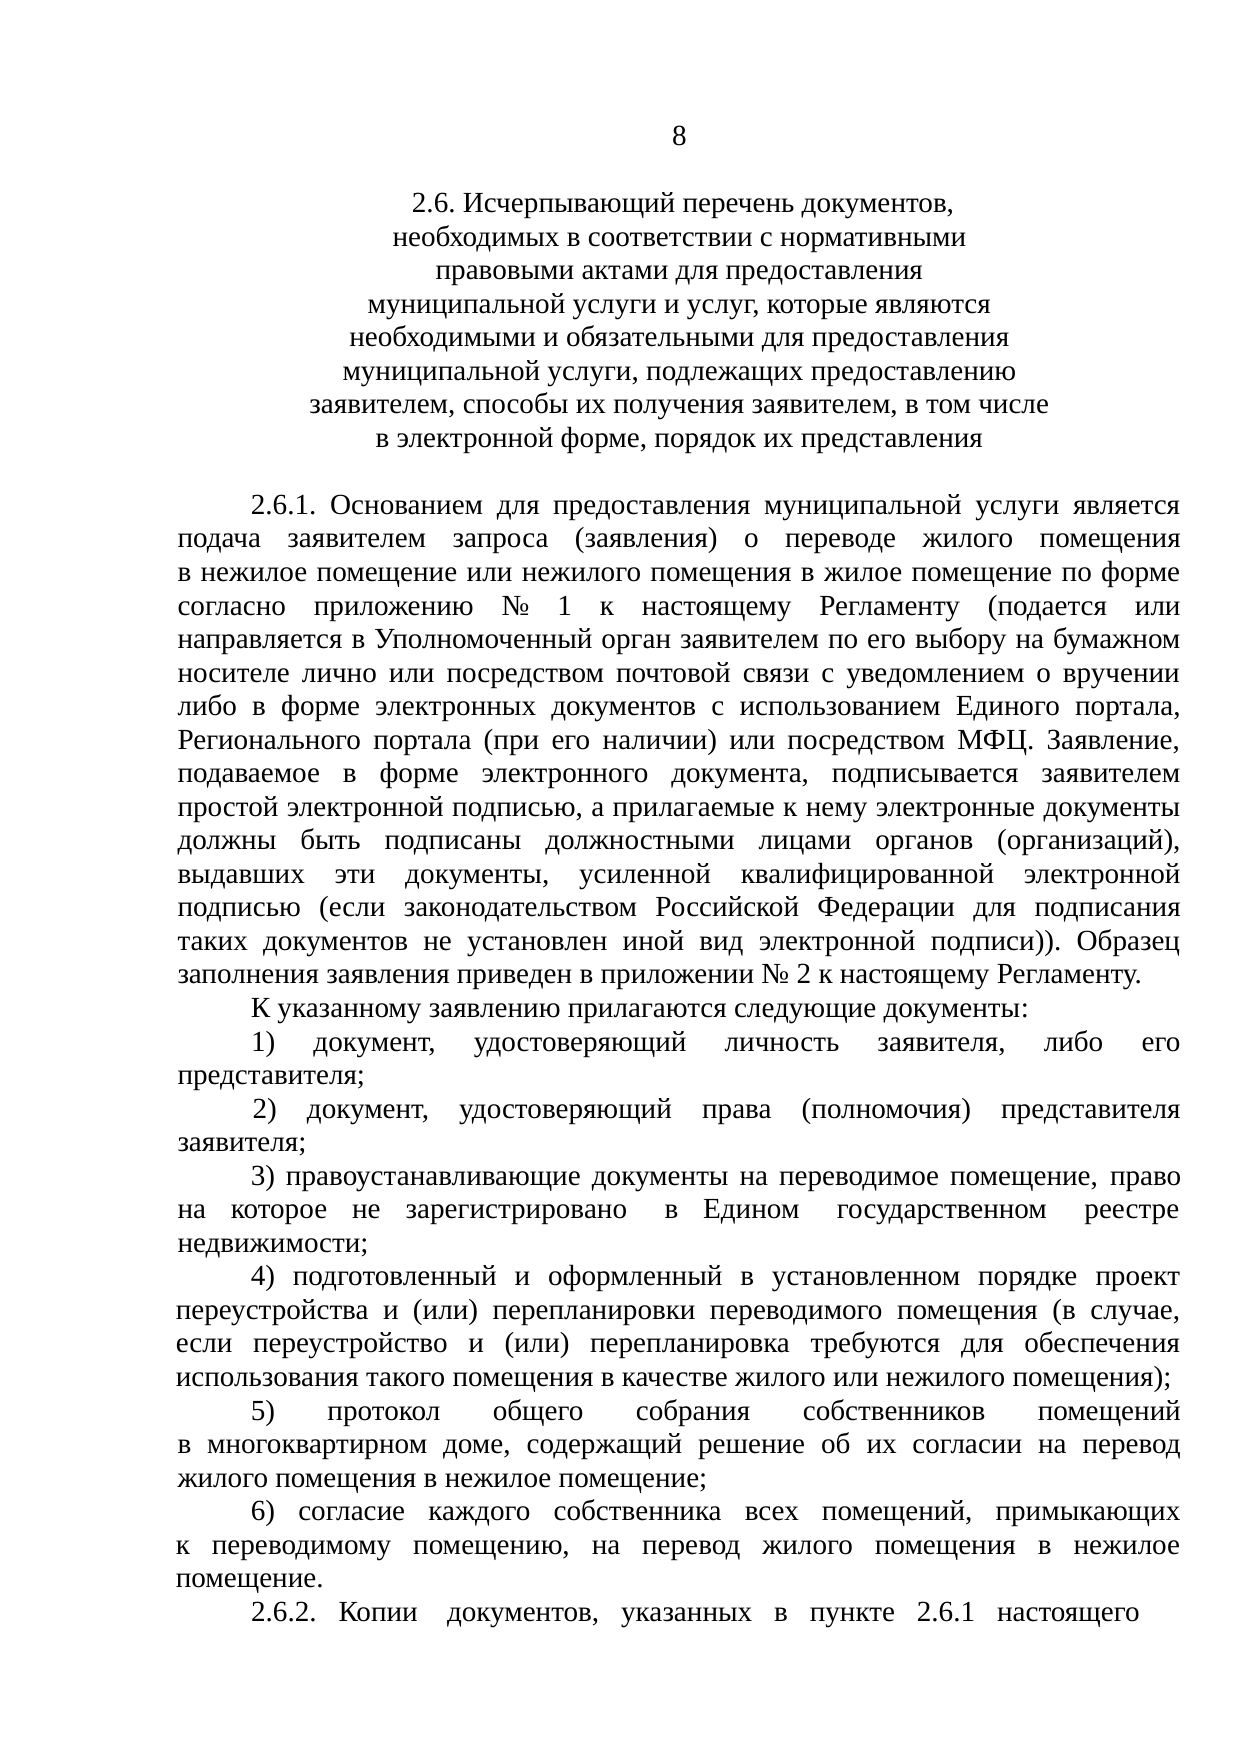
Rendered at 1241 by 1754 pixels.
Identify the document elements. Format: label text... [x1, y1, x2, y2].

text 6) согласие каждого собственника всех помещений, примыкающих к переводимому помещению, на перевод жилого помещения в нежилое помещение. [176, 1493, 1181, 1594]
text 1) документ, удостоверяющий личность заявителя, либо его представителя; [177, 1024, 1181, 1091]
text 4) подготовленный и оформленный в установленном порядке проект переустройства и (или) перепланировки переводимого помещения (в случае, если переустройство и (или) перепланировка требуются для обеспечения использования такого помещения в качестве жилого или нежилого помещения); [176, 1258, 1181, 1393]
text необходимыми и обязательными для предоставления муниципальной услуги, подлежащих предоставлению [177, 319, 1181, 386]
text необходимых в соответствии с нормативными [177, 219, 1181, 252]
text 2.6.1. Основанием для предоставления муниципальной услуги является подача заявителем запроса (заявления) о переводе жилого помещения в нежилое помещение или нежилого помещения в жилое помещение по форме согласно приложению № 1 к настоящему Регламенту (подается или направляется в Уполномоченный орган заявителем по его выбору на бумажном носителе лично или посредством почтовой связи с уведомлением о вручении либо в форме электронных документов с использованием Единого портала, Регионального портала (при его наличии) или посредством МФЦ. Заявление, подаваемое в форме электронного документа, подписывается заявителем простой электронной подписью, а прилагаемые к нему электронные документы должны быть подписаны должностными лицами органов (организаций), выдавших эти документы, усиленной квалифицированной электронной подписью (если законодательством Российской Федерации для подписания таких документов не установлен иной вид электронной подписи)). Образец заполнения заявления приведен в приложении № 2 к настоящему Регламенту. [177, 487, 1181, 990]
text 2.6. Исчерпывающий перечень документов, [177, 185, 1181, 219]
text 5) протокол общего собрания собственников помещений в многоквартирном доме, содержащий решение об их согласии на перевод жилого помещения в нежилое помещение; [177, 1393, 1181, 1493]
text 3) правоустанавливающие документы на переводимое помещение, право на которое не зарегистрировано в Едином государственном реестре недвижимости; [177, 1158, 1181, 1258]
text 2) документ, удостоверяющий права (полномочия) представителя заявителя; [177, 1091, 1181, 1158]
text К указанному заявлению прилагаются следующие документы: [177, 990, 1181, 1024]
text 2.6.2. Копии документов, указанных в пункте 2.6.1 настоящего [177, 1594, 1181, 1627]
text муниципальной услуги и услуг, которые являются [177, 286, 1181, 319]
text правовыми актами для предоставления [177, 252, 1181, 286]
text заявителем, способы их получения заявителем, в том числе в электронной форме, порядок их представления [177, 386, 1181, 453]
text 8 [177, 118, 1181, 152]
